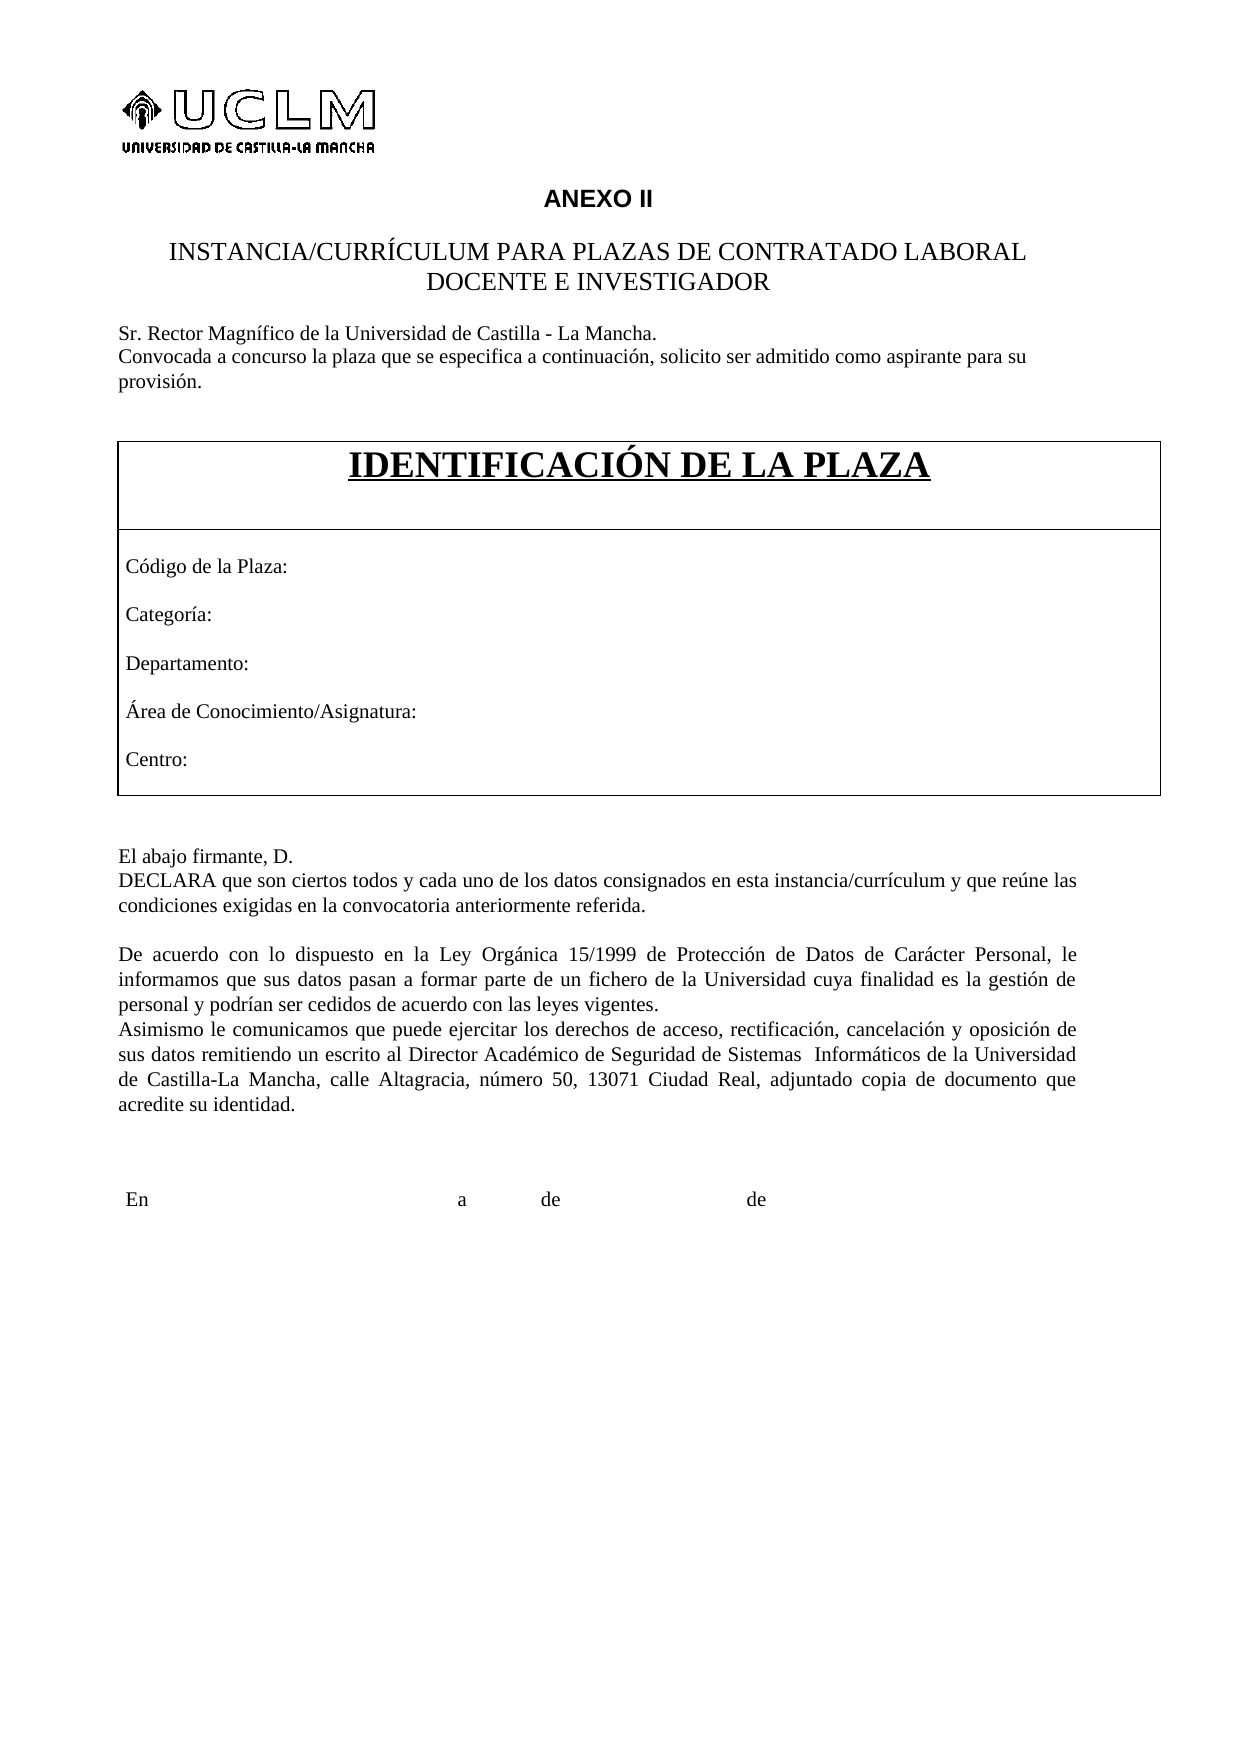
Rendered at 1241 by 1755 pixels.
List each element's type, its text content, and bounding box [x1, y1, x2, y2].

text Asimismo le comunicamos que puede ejercitar los derechos de acceso, rectificación, cancelación y oposición de sus datos remitiendo un escrito al Director Académico de Seguridad de Sistemas Informáticos de la Universidad de Castilla-La Mancha, calle Altagracia, número 50, 13071 Ciudad Real, adjuntado copia de documento que acredite su identidad. [118, 1016, 1078, 1116]
text Convocada a concurso la plaza que se especifica a continuación, solicito ser admitido como aspirante para su provisión. [118, 344, 1078, 393]
text De acuerdo con lo dispuesto en la Ley Orgánica 15/1999 de Protección de Datos de Carácter Personal, le informamos que sus datos pasan a formar parte de un fichero de la Universidad cuya finalidad es la gestión de personal y podrían ser cedidos de acuerdo con las leyes vigentes. [118, 941, 1078, 1016]
subtitle ANEXO II [118, 162, 1078, 212]
subtitle INSTANCIA/CURRÍCULUM PARA PLAZAS DE CONTRATADO LABORAL DOCENTE E INVESTIGADOR [118, 236, 1078, 296]
table_cell Código de la Plaza: Categoría: Departamento: Área de Conocimiento/Asignatura: Centro: [119, 530, 1160, 795]
text El abajo firmante, D. [118, 844, 1078, 868]
table_header En [118, 1188, 450, 1211]
table_header IDENTIFICACIÓN DE LA PLAZA [119, 442, 1160, 528]
table_header a [450, 1188, 533, 1211]
table_header de [739, 1188, 1078, 1211]
text Sr. Rector Magnífico de la Universidad de Castilla - La Mancha. [118, 320, 1078, 344]
table_header de [533, 1188, 739, 1211]
text DECLARA que son ciertos todos y cada uno de los datos consignados en esta instancia/currículum y que reúne las condiciones exigidas en la convocatoria anteriormente referida. [118, 868, 1078, 917]
